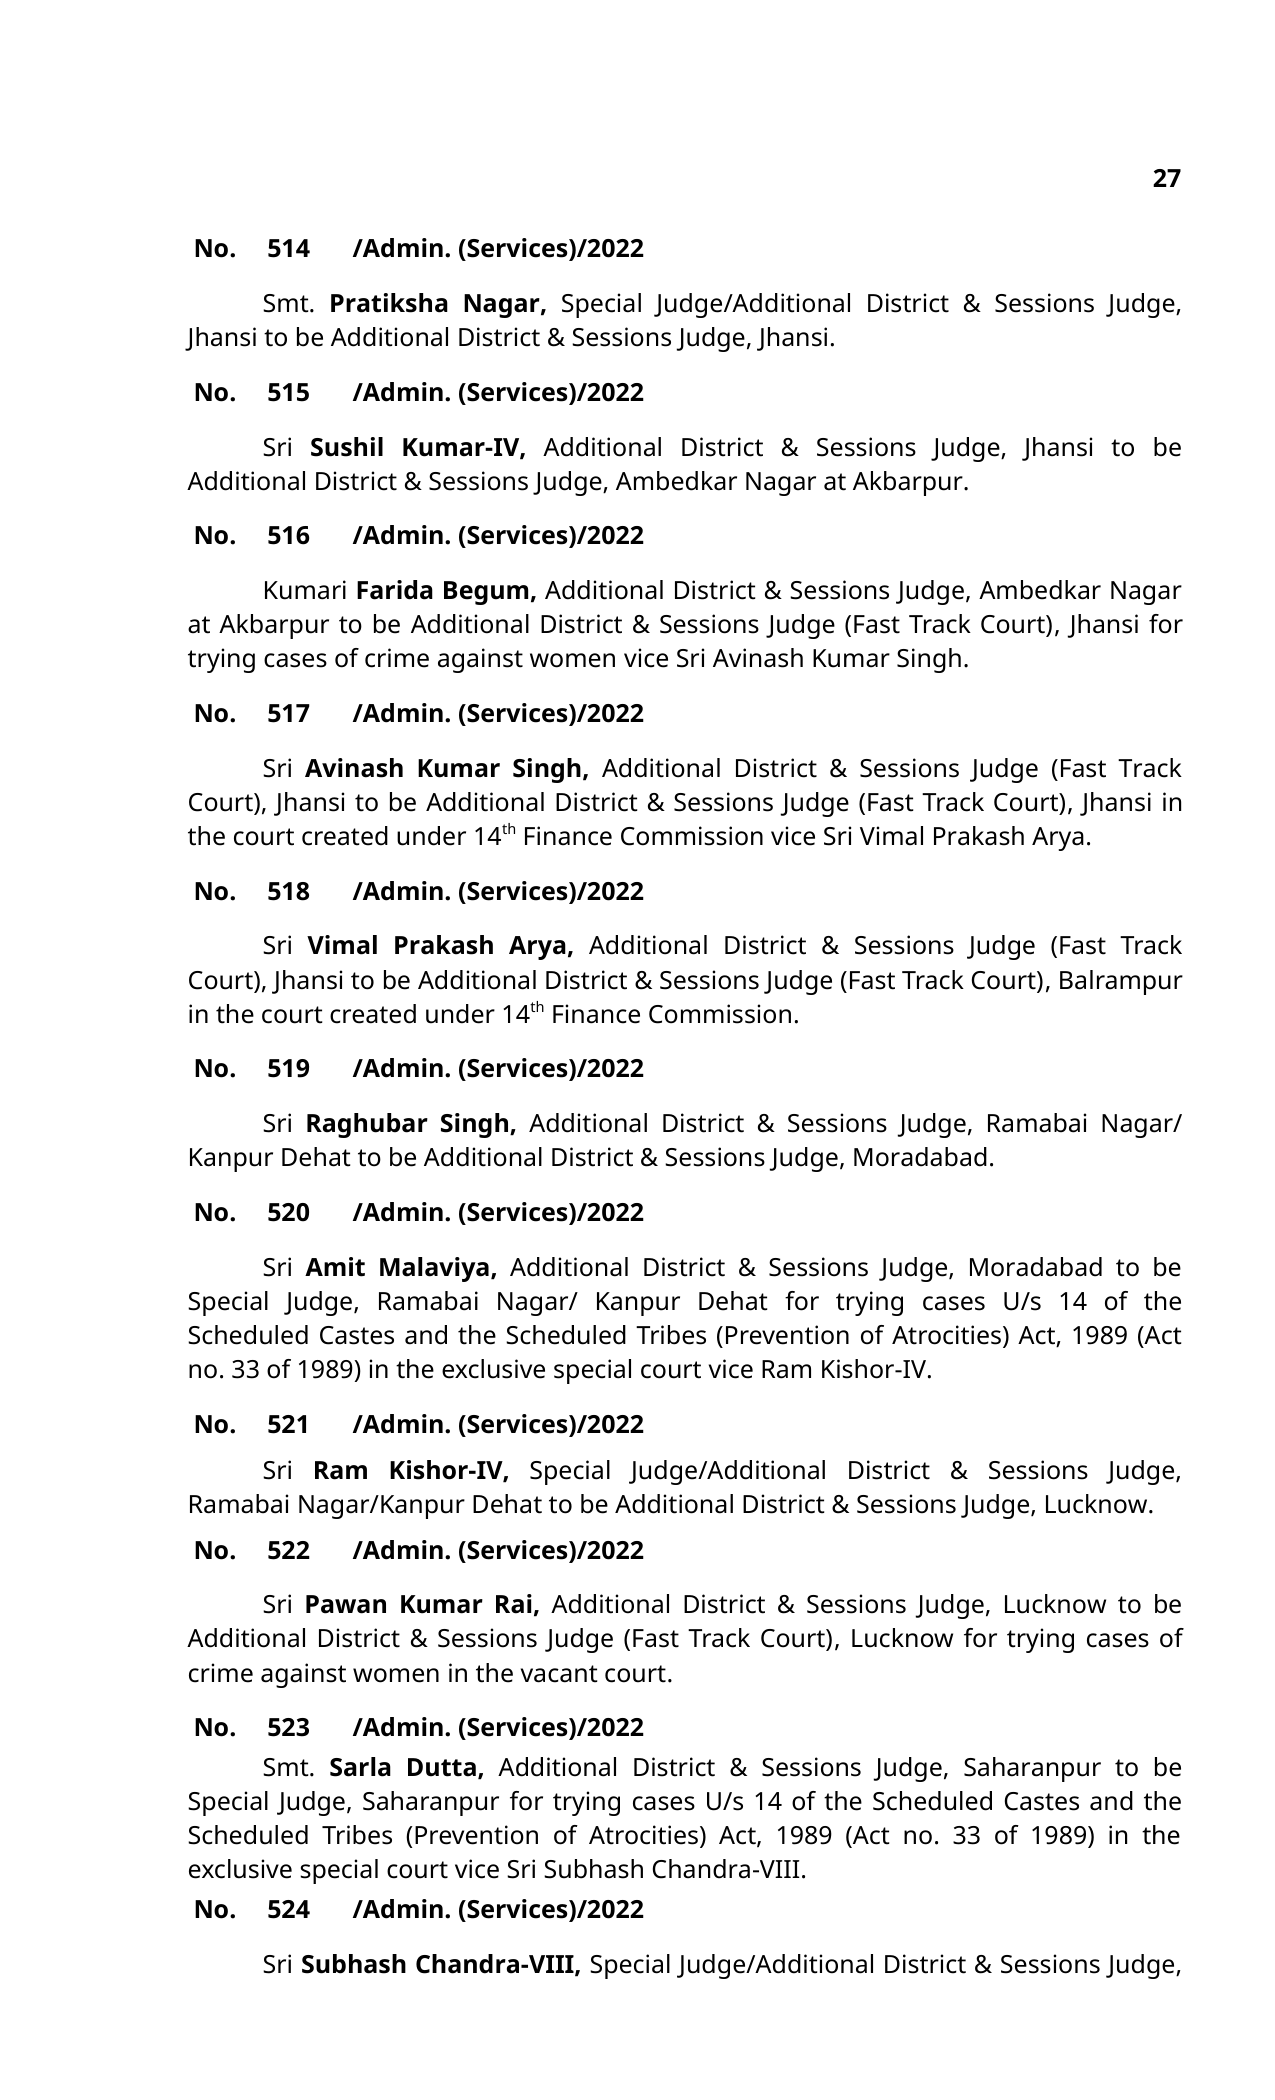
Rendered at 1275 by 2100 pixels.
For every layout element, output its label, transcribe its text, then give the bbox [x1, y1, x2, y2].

text Kumari Farida Begum, Additional District & Sessions Judge, Ambedkar Nagar at Akbarpur to be Additional District & Sessions Judge (Fast Track Court), Jhansi for trying cases of crime against women vice Sri Avinash Kumar Singh. [187, 573, 1183, 675]
table_header No. [188, 1527, 261, 1572]
text Smt. Sarla Dutta, Additional District & Sessions Judge, Saharanpur to be Special Judge, Saharanpur for trying cases U/s 14 of the Scheduled Castes and the Scheduled Tribes (Prevention of Atrocities) Act, 1989 (Act no. 33 of 1989) in the exclusive special court vice Sri Subhash Chandra-VIII. [187, 1750, 1183, 1886]
table_header /Admin. (Services)/2022 [347, 1401, 762, 1446]
table_header /Admin. (Services)/2022 [347, 1704, 762, 1750]
table_header [261, 1704, 347, 1750]
table_header [261, 1189, 347, 1234]
text Sri Avinash Kumar Singh, Additional District & Sessions Judge (Fast Track Court), Jhansi to be Additional District & Sessions Judge (Fast Track Court), Jhansi in the court created under 14th Finance Commission vice Sri Vimal Prakash Arya. [187, 751, 1183, 853]
table_header No. [188, 225, 261, 271]
text Sri Raghubar Singh, Additional District & Sessions Judge, Ramabai Nagar/ Kanpur Dehat to be Additional District & Sessions Judge, Moradabad. [187, 1106, 1183, 1174]
table_header [261, 369, 347, 414]
table_header /Admin. (Services)/2022 [347, 1527, 762, 1572]
table_header /Admin. (Services)/2022 [347, 1189, 762, 1234]
table_header [261, 690, 347, 736]
table_header [261, 1045, 347, 1091]
table_header [261, 512, 347, 558]
table_header /Admin. (Services)/2022 [347, 369, 762, 414]
text Sri Subhash Chandra-VIII, Special Judge/Additional District & Sessions Judge, [187, 1947, 1183, 1981]
table_header No. [188, 512, 261, 558]
table_header /Admin. (Services)/2022 [347, 512, 762, 558]
text Sri Pawan Kumar Rai, Additional District & Sessions Judge, Lucknow to be Additional District & Sessions Judge (Fast Track Court), Lucknow for trying cases of crime against women in the vacant court. [187, 1587, 1183, 1689]
table_header /Admin. (Services)/2022 [347, 225, 762, 271]
table_header [261, 225, 347, 271]
text Sri Ram Kishor-IV, Special Judge/Additional District & Sessions Judge, Ramabai Nagar/Kanpur Dehat to be Additional District & Sessions Judge, Lucknow. [187, 1452, 1183, 1521]
text Sri Sushil Kumar-IV, Additional District & Sessions Judge, Jhansi to be Additional District & Sessions Judge, Ambedkar Nagar at Akbarpur. [187, 429, 1183, 497]
table_header [261, 1401, 347, 1446]
text Sri Amit Malaviya, Additional District & Sessions Judge, Moradabad to be Special Judge, Ramabai Nagar/ Kanpur Dehat for trying cases U/s 14 of the Scheduled Castes and the Scheduled Tribes (Prevention of Atrocities) Act, 1989 (Act no. 33 of 1989) in the exclusive special court vice Ram Kishor-IV. [187, 1249, 1183, 1386]
table_header No. [188, 1045, 261, 1091]
table_header No. [188, 369, 261, 414]
text Smt. Pratiksha Nagar, Special Judge/Additional District & Sessions Judge, Jhansi to be Additional District & Sessions Judge, Jhansi. [187, 286, 1183, 354]
table_header [261, 1886, 347, 1932]
table_header No. [188, 1189, 261, 1234]
table_header No. [188, 868, 261, 913]
table_header /Admin. (Services)/2022 [347, 690, 762, 736]
text Sri Vimal Prakash Arya, Additional District & Sessions Judge (Fast Track Court), Jhansi to be Additional District & Sessions Judge (Fast Track Court), Balrampur in the court created under 14th Finance Commission. [187, 928, 1183, 1030]
table_header /Admin. (Services)/2022 [347, 1045, 762, 1091]
table_header [261, 868, 347, 913]
table_header [261, 1527, 347, 1572]
table_header No. [188, 1401, 261, 1446]
table_header /Admin. (Services)/2022 [347, 1886, 762, 1932]
table_header /Admin. (Services)/2022 [347, 868, 762, 913]
table_header No. [188, 1704, 261, 1750]
table_header No. [188, 1886, 261, 1932]
table_header No. [188, 690, 261, 736]
